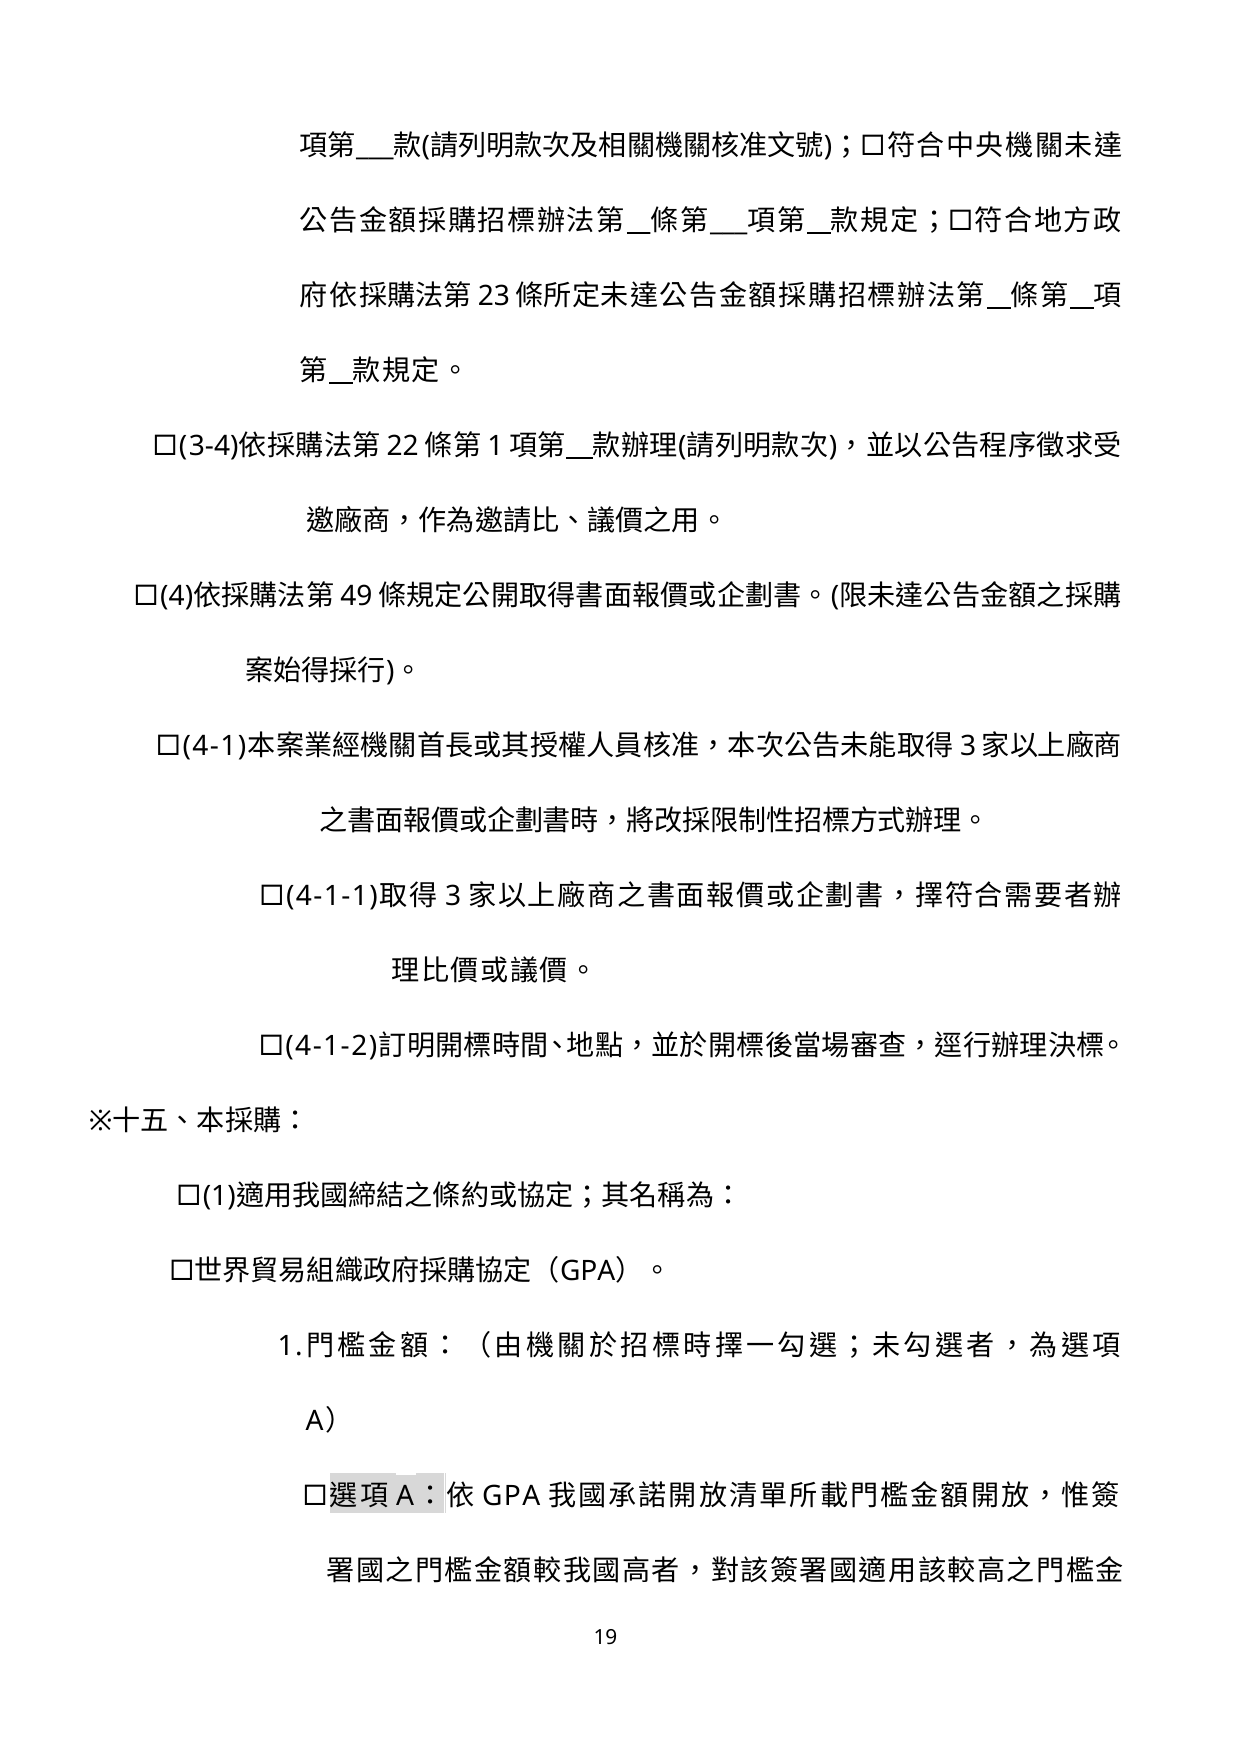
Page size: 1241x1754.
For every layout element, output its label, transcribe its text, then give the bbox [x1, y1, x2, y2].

text (4)依採購法第49條規定公開取得書面報價或企劃書。(限未達公告金額之採購案始得採行)。 [89, 555, 1122, 705]
text (4-1-1)取得3家以上廠商之書面報價或企劃書，擇符合需要者辦理比價或議價。 [259, 855, 1122, 1005]
text (4-1)本案業經機關首長或其授權人員核准，本次公告未能取得3家以上廠商之書面報價或企劃書時，將改採限制性招標方式辦理。 [89, 705, 1122, 855]
text (1)適用我國締結之條約或協定；其名稱為： [176, 1155, 1122, 1230]
text 選項A：依GPA我國承諾開放清單所載門檻金額開放，惟簽署國之門檻金額較我國高者，對該簽署國適用該較高之門檻金 [302, 1455, 1122, 1605]
text (4-1-2)訂明開標時間、地點，並於開標後當場審查，逕行辦理決標。 [259, 1005, 1122, 1080]
text 世界貿易組織政府採購協定（GPA）。 [89, 1230, 1122, 1305]
text ※十五、本採購： [89, 1080, 1122, 1155]
text (3-4)依採購法第22條第1項第 款辦理(請列明款次)，並以公告程序徵求受邀廠商，作為邀請比、議價之用。 [89, 405, 1122, 555]
text 項第___款(請列明款次及相關機關核准文號)；符合中央機關未達公告金額採購招標辦法第 條第___項第 款規定；符合地方政府依採購法第23條所定未達公告金額採購招標辦法第 條第 項第 款規定。 [89, 105, 1122, 405]
text 1.門檻金額：（由機關於招標時擇一勾選；未勾選者，為選項A） [277, 1305, 1122, 1455]
